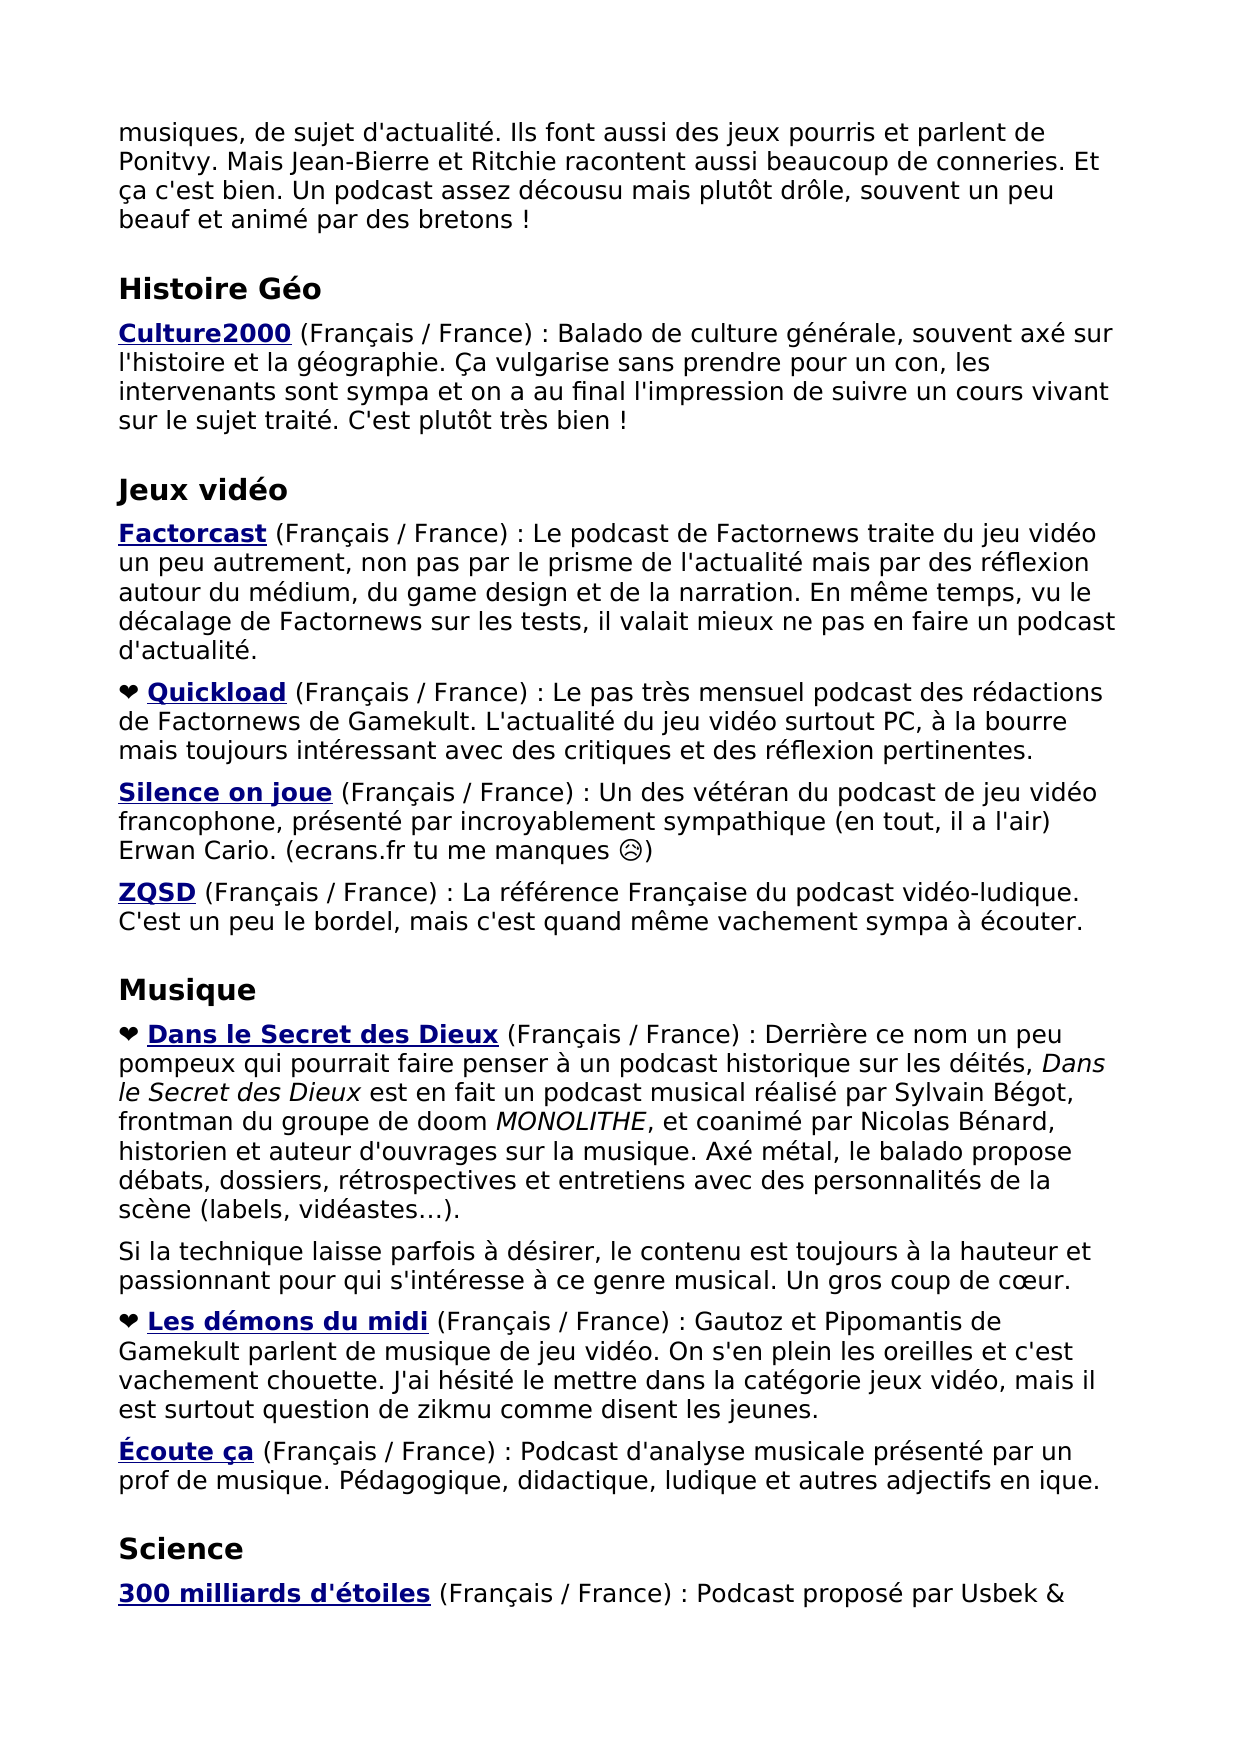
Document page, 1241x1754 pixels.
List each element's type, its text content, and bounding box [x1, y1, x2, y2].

text ❤️ Quickload (Français / France) : Le pas très mensuel podcast des rédactions de Factornews de Gamekult. L'actualité du jeu vidéo surtout PC, à la bourre mais toujours intéressant avec des critiques et des réflexion pertinentes. [118, 678, 1122, 765]
text Silence on joue (Français / France) : Un des vétéran du podcast de jeu vidéo francophone, présenté par incroyablement sympathique (en tout, il a l'air) Erwan Cario. (ecrans.fr tu me manques 😥) [118, 778, 1122, 865]
subtitle Science [118, 1532, 1122, 1566]
text Factorcast (Français / France) : Le podcast de Factornews traite du jeu vidéo un peu autrement, non pas par le prisme de l'actualité mais par des réflexion autour du médium, du game design et de la narration. En même temps, vu le décalage de Factornews sur les tests, il valait mieux ne pas en faire un podcast d'actualité. [118, 519, 1122, 665]
text 300 milliards d'étoiles (Français / France) : Podcast proposé par Usbek & [118, 1579, 1122, 1608]
text Si la technique laisse parfois à désirer, le contenu est toujours à la hauteur et passionnant pour qui s'intéresse à ce genre musical. Un gros coup de cœur. [118, 1237, 1122, 1295]
subtitle Jeux vidéo [118, 473, 1122, 507]
text musiques, de sujet d'actualité. Ils font aussi des jeux pourris et parlent de Ponitvy. Mais Jean-Bierre et Ritchie racontent aussi beaucoup de conneries. Et ça c'est bien. Un podcast assez décousu mais plutôt drôle, souvent un peu beauf et animé par des bretons ! [118, 118, 1122, 235]
subtitle Musique [118, 973, 1122, 1007]
text Écoute ça (Français / France) : Podcast d'analyse musicale présenté par un prof de musique. Pédagogique, didactique, ludique et autres adjectifs en ique. [118, 1437, 1122, 1495]
text ❤️ Les démons du midi (Français / France) : Gautoz et Pipomantis de Gamekult parlent de musique de jeu vidéo. On s'en plein les oreilles et c'est vachement chouette. J'ai hésité le mettre dans la catégorie jeux vidéo, mais il est surtout question de zikmu comme disent les jeunes. [118, 1307, 1122, 1424]
subtitle Histoire Géo [118, 272, 1122, 306]
text ZQSD (Français / France) : La référence Française du podcast vidéo-ludique. C'est un peu le bordel, mais c'est quand même vachement sympa à écouter. [118, 878, 1122, 936]
text ❤️ Dans le Secret des Dieux (Français / France) : Derrière ce nom un peu pompeux qui pourrait faire penser à un podcast historique sur les déités, Dans le Secret des Dieux est en fait un podcast musical réalisé par Sylvain Bégot, frontman du groupe de doom MONOLITHE, et coanimé par Nicolas Bénard, historien et auteur d'ouvrages sur la musique. Axé métal, le balado propose débats, dossiers, rétrospectives et entretiens avec des personnalités de la scène (labels, vidéastes…). [118, 1020, 1122, 1224]
text Culture2000 (Français / France) : Balado de culture générale, souvent axé sur l'histoire et la géographie. Ça vulgarise sans prendre pour un con, les intervenants sont sympa et on a au final l'impression de suivre un cours vivant sur le sujet traité. C'est plutôt très bien ! [118, 319, 1122, 435]
